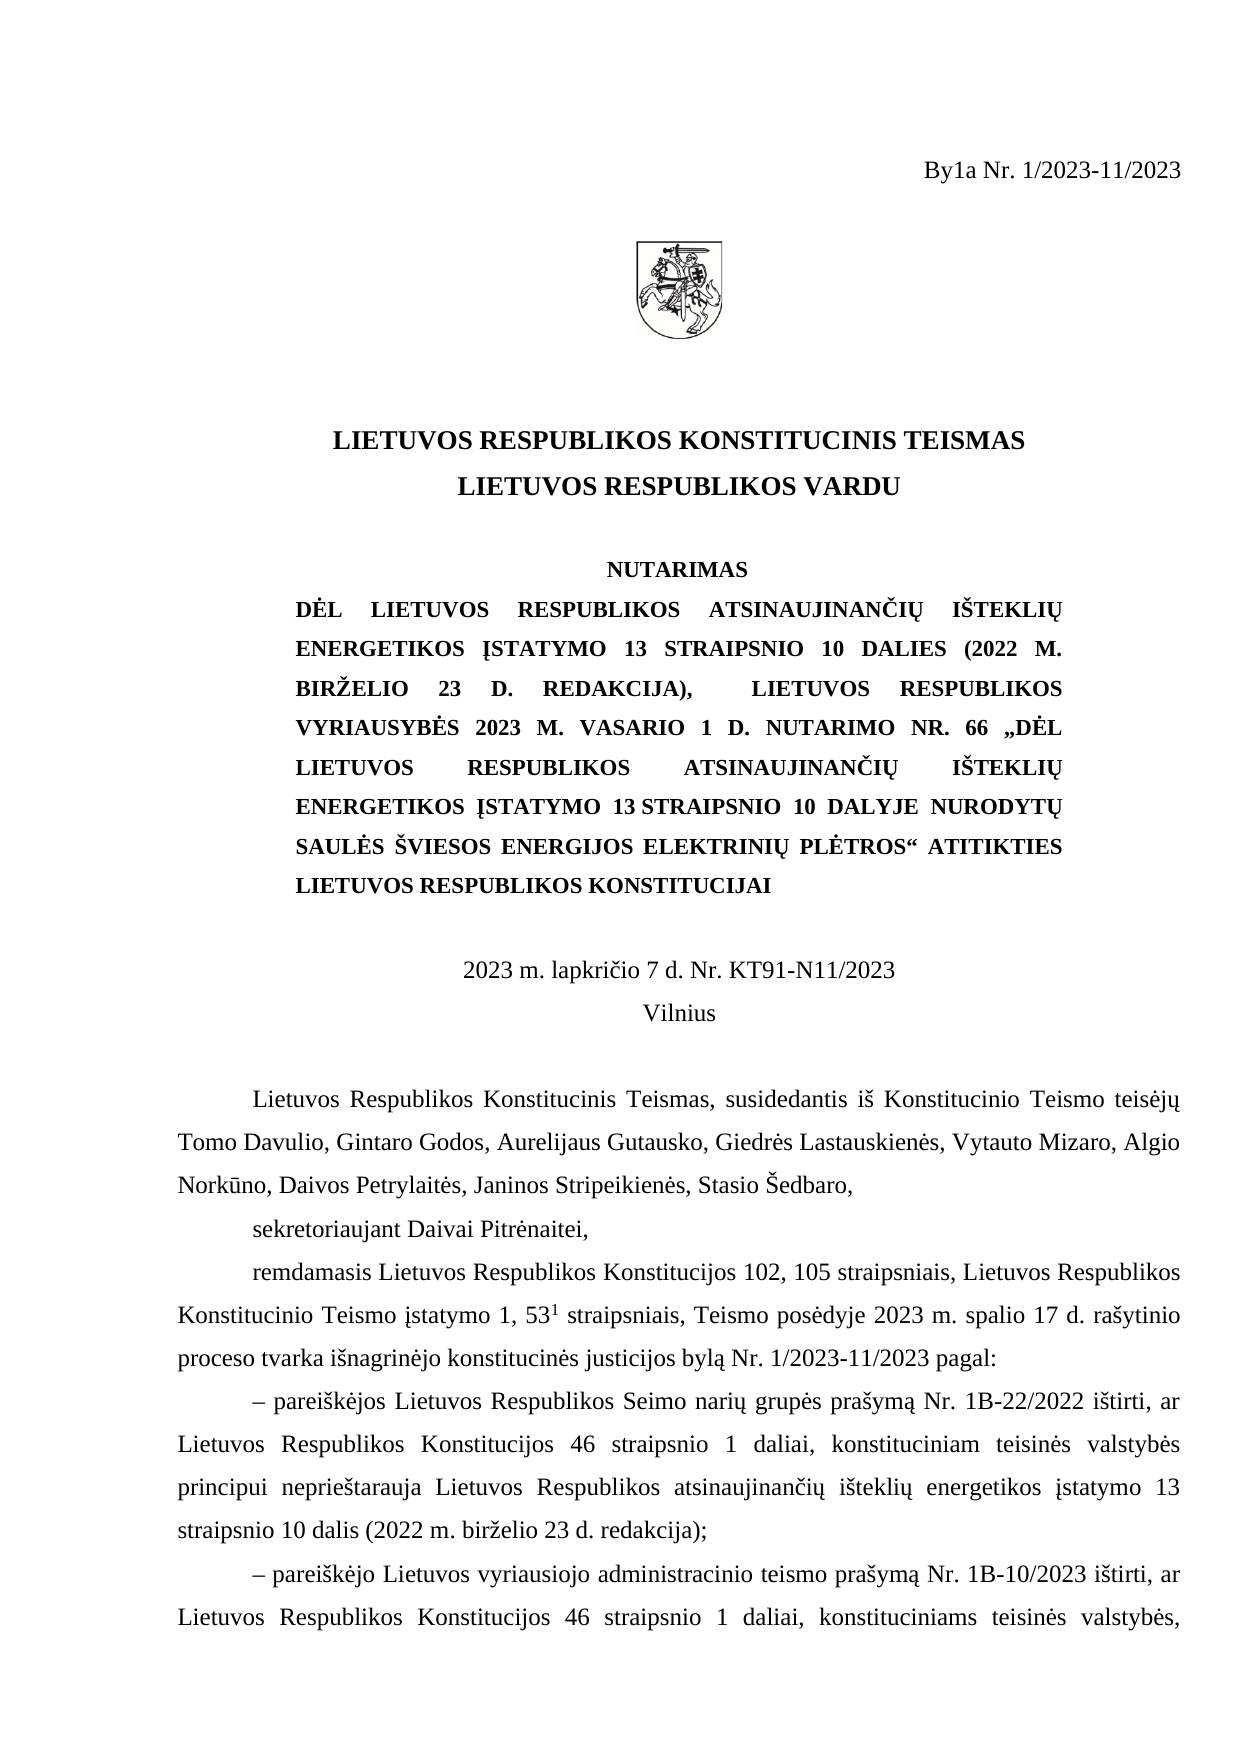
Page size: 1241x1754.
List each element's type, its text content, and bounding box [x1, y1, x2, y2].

text LIETUVOS RESPUBLIKOS KONSTITUCINIS TEISMAS [177, 424, 1181, 455]
text Vilnius [177, 998, 1181, 1027]
subtitle NUTARIMAS [177, 557, 1102, 583]
text Dėl Lietuvos Respublikos atsinaujinančių išteklių energetikos įstatymo 13 straipsnio 10 dalies (2022 m. birželio 23 d. redakcija), Lietuvos Respublikos Vyriausybės 2023 m. vasario 1 d. nutarimO Nr. 66 „Dėl Lietuvos Respublikos atsinaujinančių išteklių energetikos įstatymo 13 straipsnio 10 dalyje nurodytų saulės šviesos energijos elektrinių plėtros“ atitikties Lietuvos Respublikos Konstitucijai [295, 596, 1063, 899]
text Lietuvos Respublikos vardu [177, 470, 1181, 502]
text By1a Nr. 1/2023-11/2023 [177, 156, 1181, 184]
text 2023 m. lapkričio 7 d. Nr. KT91-N11/2023 [177, 955, 1181, 984]
text – pareiškėjos Lietuvos Respublikos Seimo narių grupės prašymą Nr. 1B-22/2022 ištirti, ar Lietuvos Respublikos Konstitucijos 46 straipsnio 1 daliai, konstituciniam teisinės valstybės principui neprieštarauja Lietuvos Respublikos atsinaujinančių išteklių energetikos įstatymo 13 straipsnio 10 dalis (2022 m. birželio 23 d. redakcija); [177, 1386, 1181, 1544]
text – pareiškėjo Lietuvos vyriausiojo administracinio teismo prašymą Nr. 1B-10/2023 ištirti, ar Lietuvos Respublikos Konstitucijos 46 straipsnio 1 daliai, konstituciniams teisinės valstybės, [177, 1559, 1181, 1631]
text remdamasis Lietuvos Respublikos Konstitucijos 102, 105 straipsniais, Lietuvos Respublikos Konstitucinio Teismo įstatymo 1, 531 straipsniais, Teismo posėdyje 2023 m. spalio 17 d. rašytinio proceso tvarka išnagrinėjo konstitucinės justicijos bylą Nr. 1/2023-11/2023 pagal: [177, 1257, 1181, 1372]
text sekretoriaujant Daivai Pitrėnaitei, [177, 1214, 1181, 1242]
text Lietuvos Respublikos Konstitucinis Teismas, susidedantis iš Konstitucinio Teismo teisėjų Tomo Davulio, Gintaro Godos, Aurelijaus Gutausko, Giedrės Lastauskienės, Vytauto Mizaro, Algio Norkūno, Daivos Petrylaitės, Janinos Stripeikienės, Stasio Šedbaro, [177, 1084, 1181, 1199]
